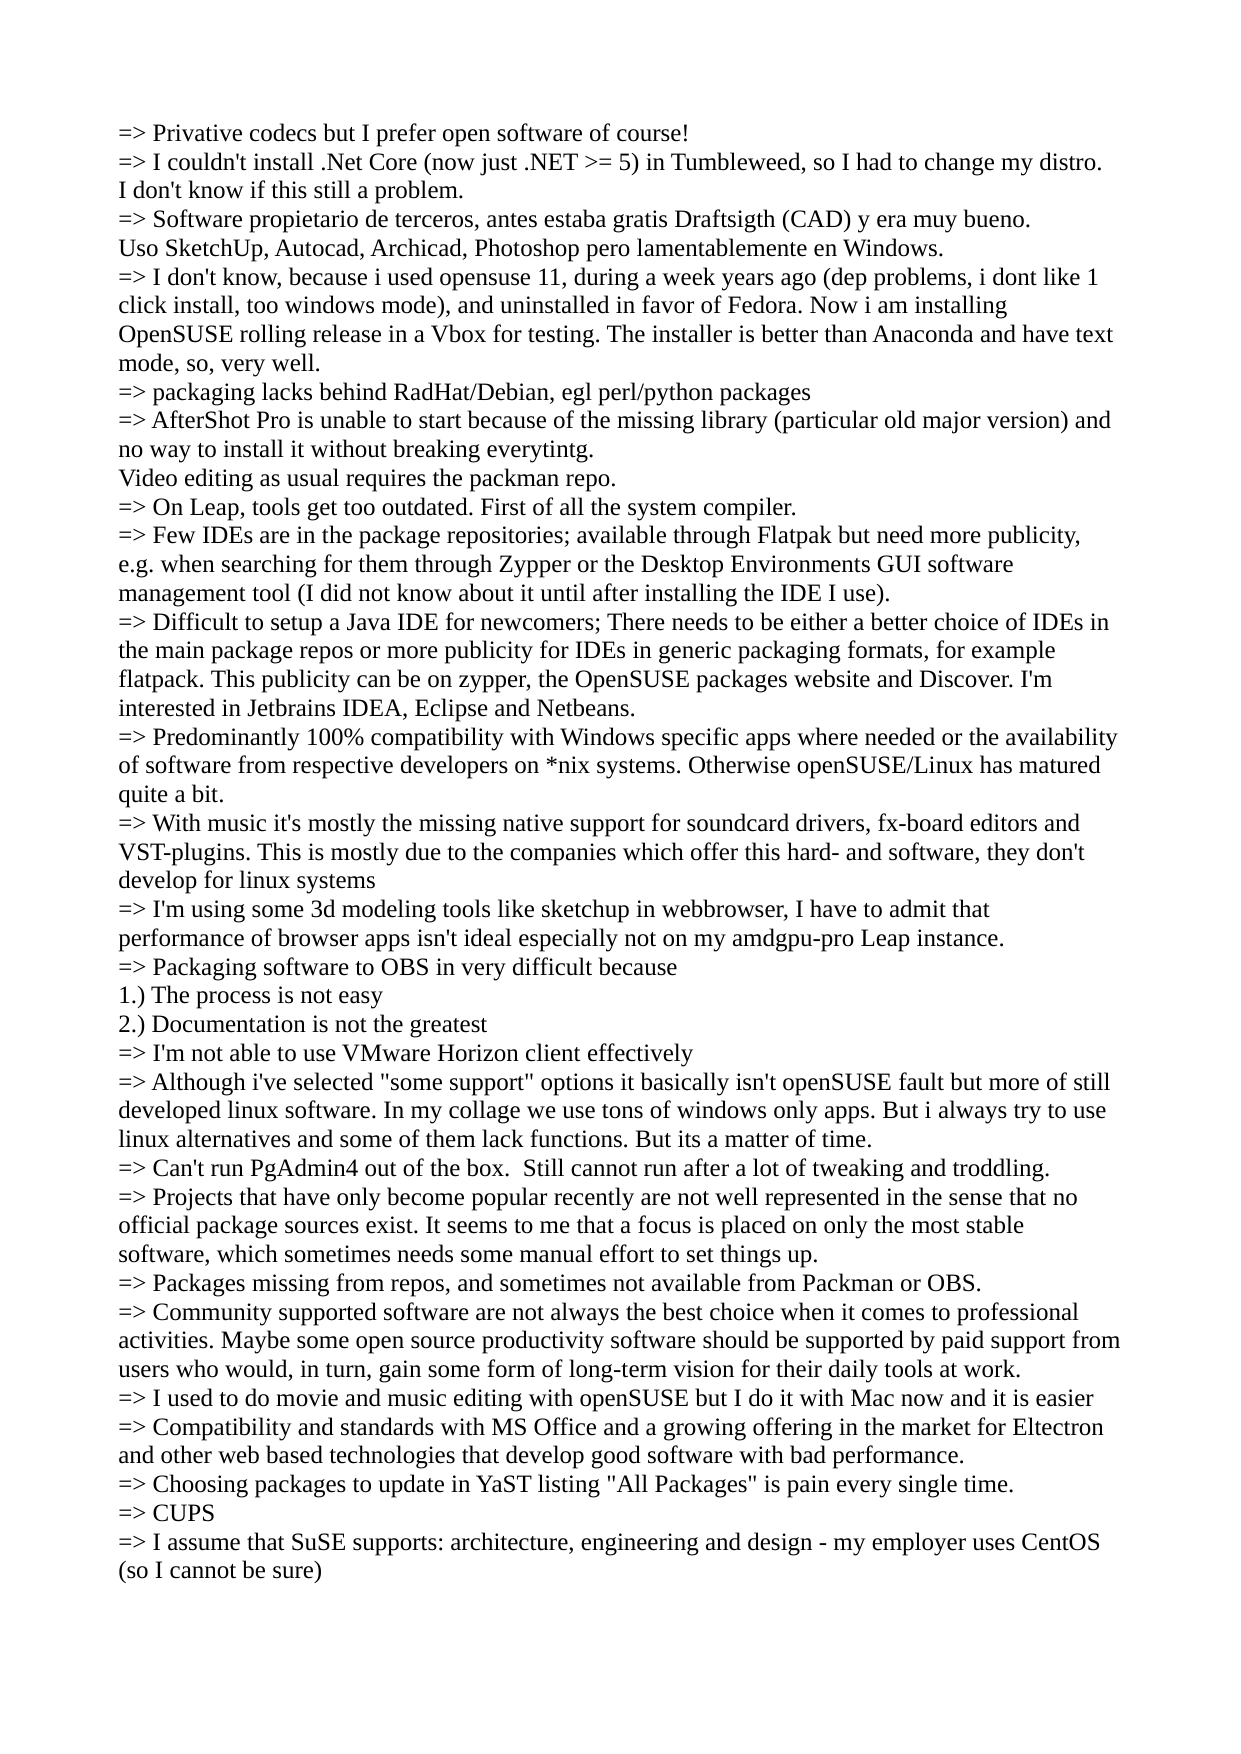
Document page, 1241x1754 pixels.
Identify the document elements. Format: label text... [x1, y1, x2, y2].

text => Software propietario de terceros, antes estaba gratis Draftsigth (CAD) y era muy bueno. [118, 204, 1122, 233]
text => Difficult to setup a Java IDE for newcomers; There needs to be either a better choice of IDEs in the main package repos or more publicity for IDEs in generic packaging formats, for example flatpack. This publicity can be on zypper, the OpenSUSE packages website and Discover. I'm interested in Jetbrains IDEA, Eclipse and Netbeans. [118, 607, 1122, 722]
text => Choosing packages to update in YaST listing "All Packages" is pain every single time. [118, 1469, 1122, 1498]
text => Privative codecs but I prefer open software of course! [118, 118, 1122, 147]
text => Packages missing from repos, and sometimes not available from Packman or OBS. [118, 1268, 1122, 1297]
text => On Leap, tools get too outdated. First of all the system compiler. [118, 492, 1122, 521]
text => Can't run PgAdmin4 out of the box. Still cannot run after a lot of tweaking and troddling. [118, 1153, 1122, 1182]
text => Few IDEs are in the package repositories; available through Flatpak but need more publicity, e.g. when searching for them through Zypper or the Desktop Environments GUI software management tool (I did not know about it until after installing the IDE I use). [118, 521, 1122, 607]
text => Although i've selected "some support" options it basically isn't openSUSE fault but more of still developed linux software. In my collage we use tons of windows only apps. But i always try to use linux alternatives and some of them lack functions. But its a matter of time. [118, 1067, 1122, 1153]
text 1.) The process is not easy [118, 981, 1122, 1009]
text => I'm not able to use VMware Horizon client effectively [118, 1038, 1122, 1067]
text => With music it's mostly the missing native support for soundcard drivers, fx-board editors and VST-plugins. This is mostly due to the companies which offer this hard- and software, they don't develop for linux systems [118, 808, 1122, 894]
text => Community supported software are not always the best choice when it comes to professional activities. Maybe some open source productivity software should be supported by paid support from users who would, in turn, gain some form of long-term vision for their daily tools at work. [118, 1297, 1122, 1383]
text => I couldn't install .Net Core (now just .NET >= 5) in Tumbleweed, so I had to change my distro. [118, 147, 1122, 176]
text => I used to do movie and music editing with openSUSE but I do it with Mac now and it is easier [118, 1383, 1122, 1412]
text I don't know if this still a problem. [118, 176, 1122, 204]
text => packaging lacks behind RadHat/Debian, egl perl/python packages [118, 377, 1122, 406]
text => Projects that have only become popular recently are not well represented in the sense that no official package sources exist. It seems to me that a focus is placed on only the most stable software, which sometimes needs some manual effort to set things up. [118, 1182, 1122, 1268]
text => AfterShot Pro is unable to start because of the missing library (particular old major version) and no way to install it without breaking everytintg. [118, 406, 1122, 463]
text => CUPS [118, 1498, 1122, 1527]
text 2.) Documentation is not the greatest [118, 1009, 1122, 1038]
text => Predominantly 100% compatibility with Windows specific apps where needed or the availability of software from respective developers on *nix systems. Otherwise openSUSE/Linux has matured quite a bit. [118, 722, 1122, 808]
text => I assume that SuSE supports: architecture, engineering and design - my employer uses CentOS (so I cannot be sure) [118, 1527, 1122, 1584]
text => Packaging software to OBS in very difficult because [118, 952, 1122, 981]
text => I'm using some 3d modeling tools like sketchup in webbrowser, I have to admit that performance of browser apps isn't ideal especially not on my amdgpu-pro Leap instance. [118, 894, 1122, 952]
text Video editing as usual requires the packman repo. [118, 463, 1122, 492]
text => I don't know, because i used opensuse 11, during a week years ago (dep problems, i dont like 1 click install, too windows mode), and uninstalled in favor of Fedora. Now i am installing OpenSUSE rolling release in a Vbox for testing. The installer is better than Anaconda and have text mode, so, very well. [118, 262, 1122, 377]
text Uso SketchUp, Autocad, Archicad, Photoshop pero lamentablemente en Windows. [118, 233, 1122, 262]
text => Compatibility and standards with MS Office and a growing offering in the market for Eltectron and other web based technologies that develop good software with bad performance. [118, 1412, 1122, 1469]
